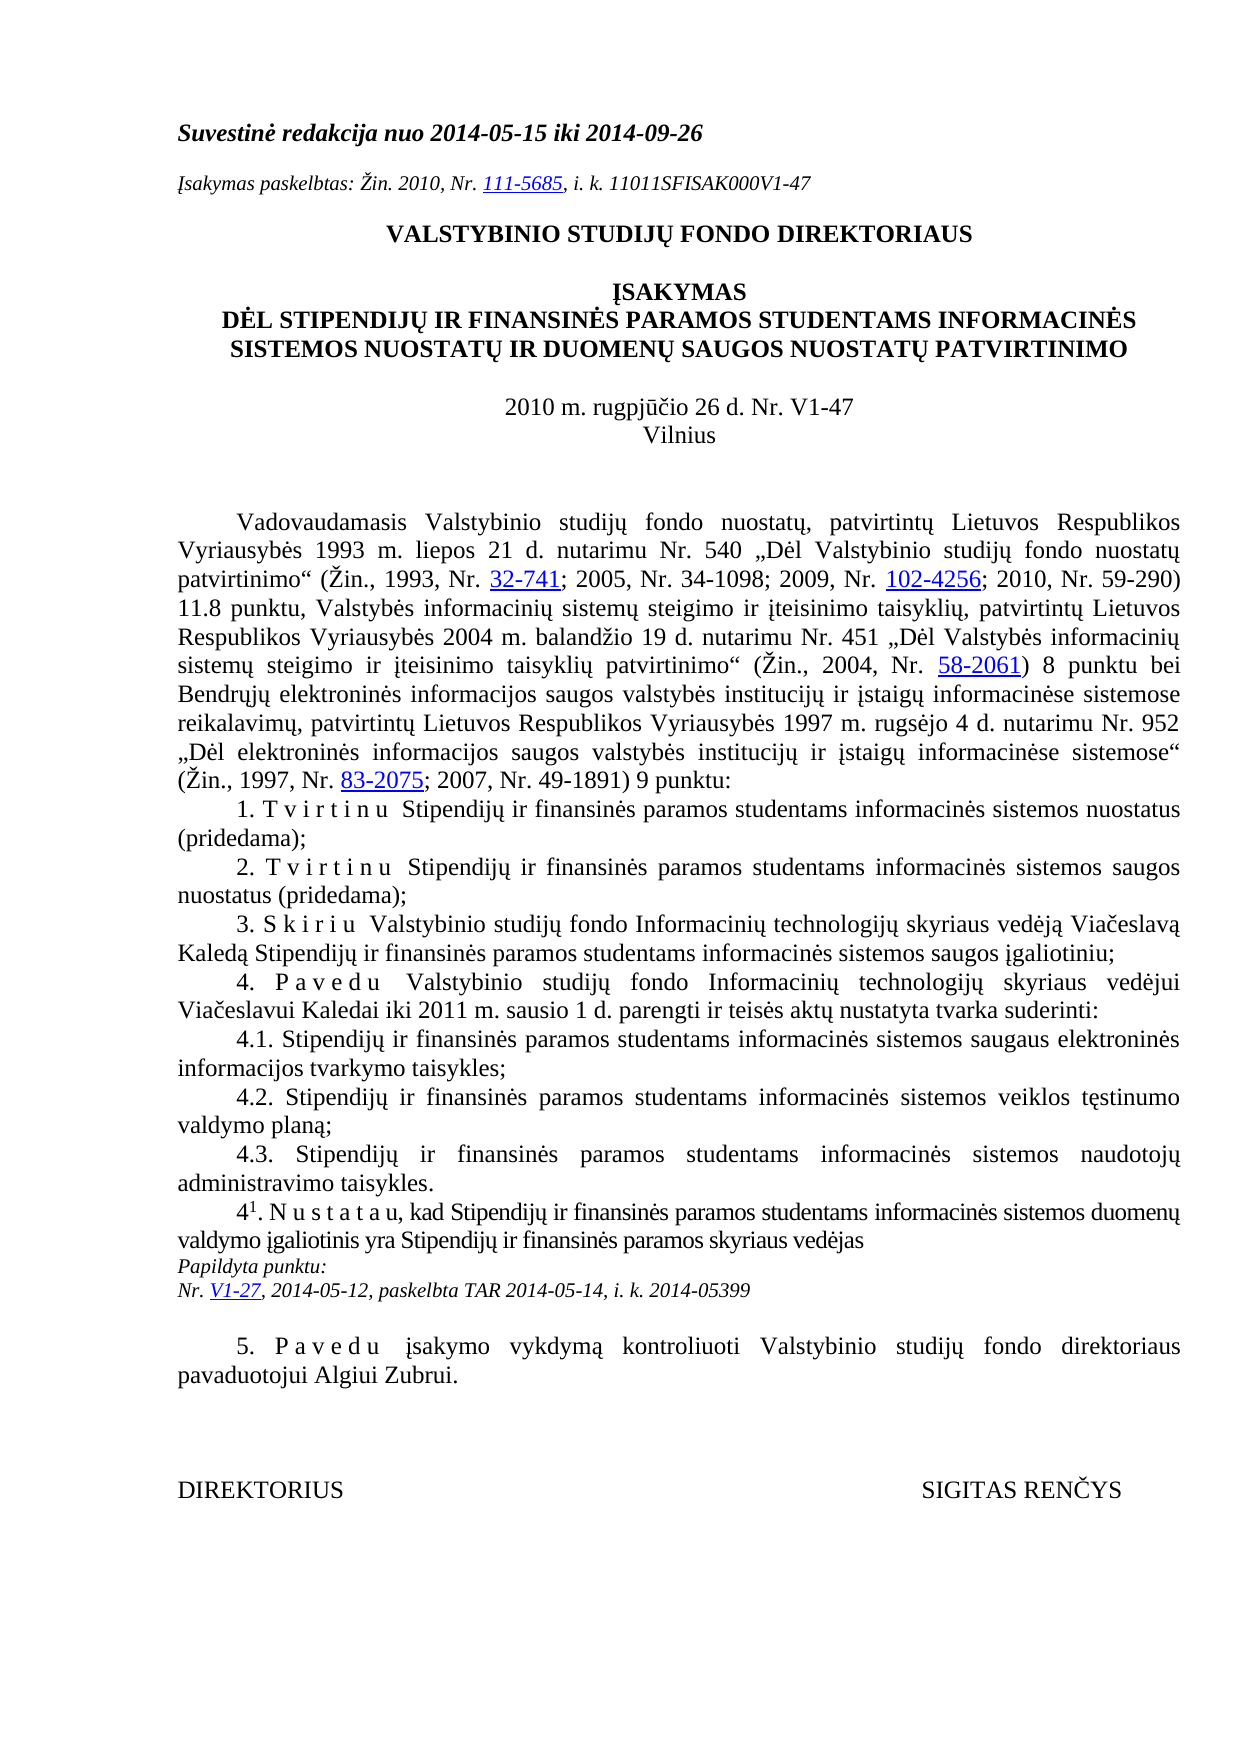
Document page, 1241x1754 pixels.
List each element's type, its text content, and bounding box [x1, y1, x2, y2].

text DĖL STIPENDIJŲ IR FINANSINĖS PARAMOS STUDENTAMS INFORMACINĖS SISTEMOS NUOSTATŲ IR DUOMENŲ SAUGOS NUOSTATŲ PATVIRTINIMO [177, 305, 1181, 363]
text Nr. V1-27, 2014-05-12, paskelbta TAR 2014-05-14, i. k. 2014-05399 [177, 1278, 1181, 1302]
text Įsakymas paskelbtas: Žin. 2010, Nr. 111-5685, i. k. 11011SFISAK000V1-47 [177, 171, 1181, 195]
text 1. Tvirtinu Stipendijų ir finansinės paramos studentams informacinės sistemos nuostatus (pridedama); [177, 794, 1181, 852]
text 3. Skiriu Valstybinio studijų fondo Informacinių technologijų skyriaus vedėją Viačeslavą Kaledą Stipendijų ir finansinės paramos studentams informacinės sistemos saugos įgaliotiniu; [177, 909, 1181, 967]
text Papildyta punktu: [177, 1254, 1181, 1278]
text ĮSAKYMAS [177, 277, 1181, 305]
text Valstybinio studijų fondo DIREKTORIAUS [177, 219, 1181, 248]
text Vadovaudamasis Valstybinio studijų fondo nuostatų, patvirtintų Lietuvos Respublikos Vyriausybės 1993 m. liepos 21 d. nutarimu Nr. 540 „Dėl Valstybinio studijų fondo nuostatų patvirtinimo“ (Žin., 1993, Nr. 32-741; 2005, Nr. 34-1098; 2009, Nr. 102-4256; 2010, Nr. 59-290) 11.8 punktu, Valstybės informacinių sistemų steigimo ir įteisinimo taisyklių, patvirtintų Lietuvos Respublikos Vyriausybės 2004 m. balandžio 19 d. nutarimu Nr. 451 „Dėl Valstybės informacinių sistemų steigimo ir įteisinimo taisyklių patvirtinimo“ (Žin., 2004, Nr. 58-2061) 8 punktu bei Bendrųjų elektroninės informacijos saugos valstybės institucijų ir įstaigų informacinėse sistemose reikalavimų, patvirtintų Lietuvos Respublikos Vyriausybės 1997 m. rugsėjo 4 d. nutarimu Nr. 952 „Dėl elektroninės informacijos saugos valstybės institucijų ir įstaigų informacinėse sistemose“ (Žin., 1997, Nr. 83-2075; 2007, Nr. 49-1891) 9 punktu: [177, 507, 1181, 794]
text Suvestinė redakcija nuo 2014-05-15 iki 2014-09-26 [177, 118, 1181, 147]
text Direktorius Sigitas Renčys [177, 1475, 1181, 1503]
text 4. Pavedu Valstybinio studijų fondo Informacinių technologijų skyriaus vedėjui Viačeslavui Kaledai iki 2011 m. sausio 1 d. parengti ir teisės aktų nustatyta tvarka suderinti: [177, 967, 1181, 1024]
text 2. Tvirtinu Stipendijų ir finansinės paramos studentams informacinės sistemos saugos nuostatus (pridedama); [177, 852, 1181, 909]
text 4.2. Stipendijų ir finansinės paramos studentams informacinės sistemos veiklos tęstinumo valdymo planą; [177, 1082, 1181, 1139]
text 41. N u s t a t a u, kad Stipendijų ir finansinės paramos studentams informacinės sistemos duomenų valdymo įgaliotinis yra Stipendijų ir finansinės paramos skyriaus vedėjas [177, 1197, 1181, 1254]
text 4.1. Stipendijų ir finansinės paramos studentams informacinės sistemos saugaus elektroninės informacijos tvarkymo taisykles; [177, 1024, 1181, 1082]
text 2010 m. rugpjūčio 26 d. Nr. V1-47 [177, 392, 1181, 420]
text Vilnius [177, 420, 1181, 449]
text 4.3. Stipendijų ir finansinės paramos studentams informacinės sistemos naudotojų administravimo taisykles. [177, 1139, 1181, 1197]
text 5. Pavedu įsakymo vykdymą kontroliuoti Valstybinio studijų fondo direktoriaus pavaduotojui Algiui Zubrui. [177, 1331, 1181, 1388]
